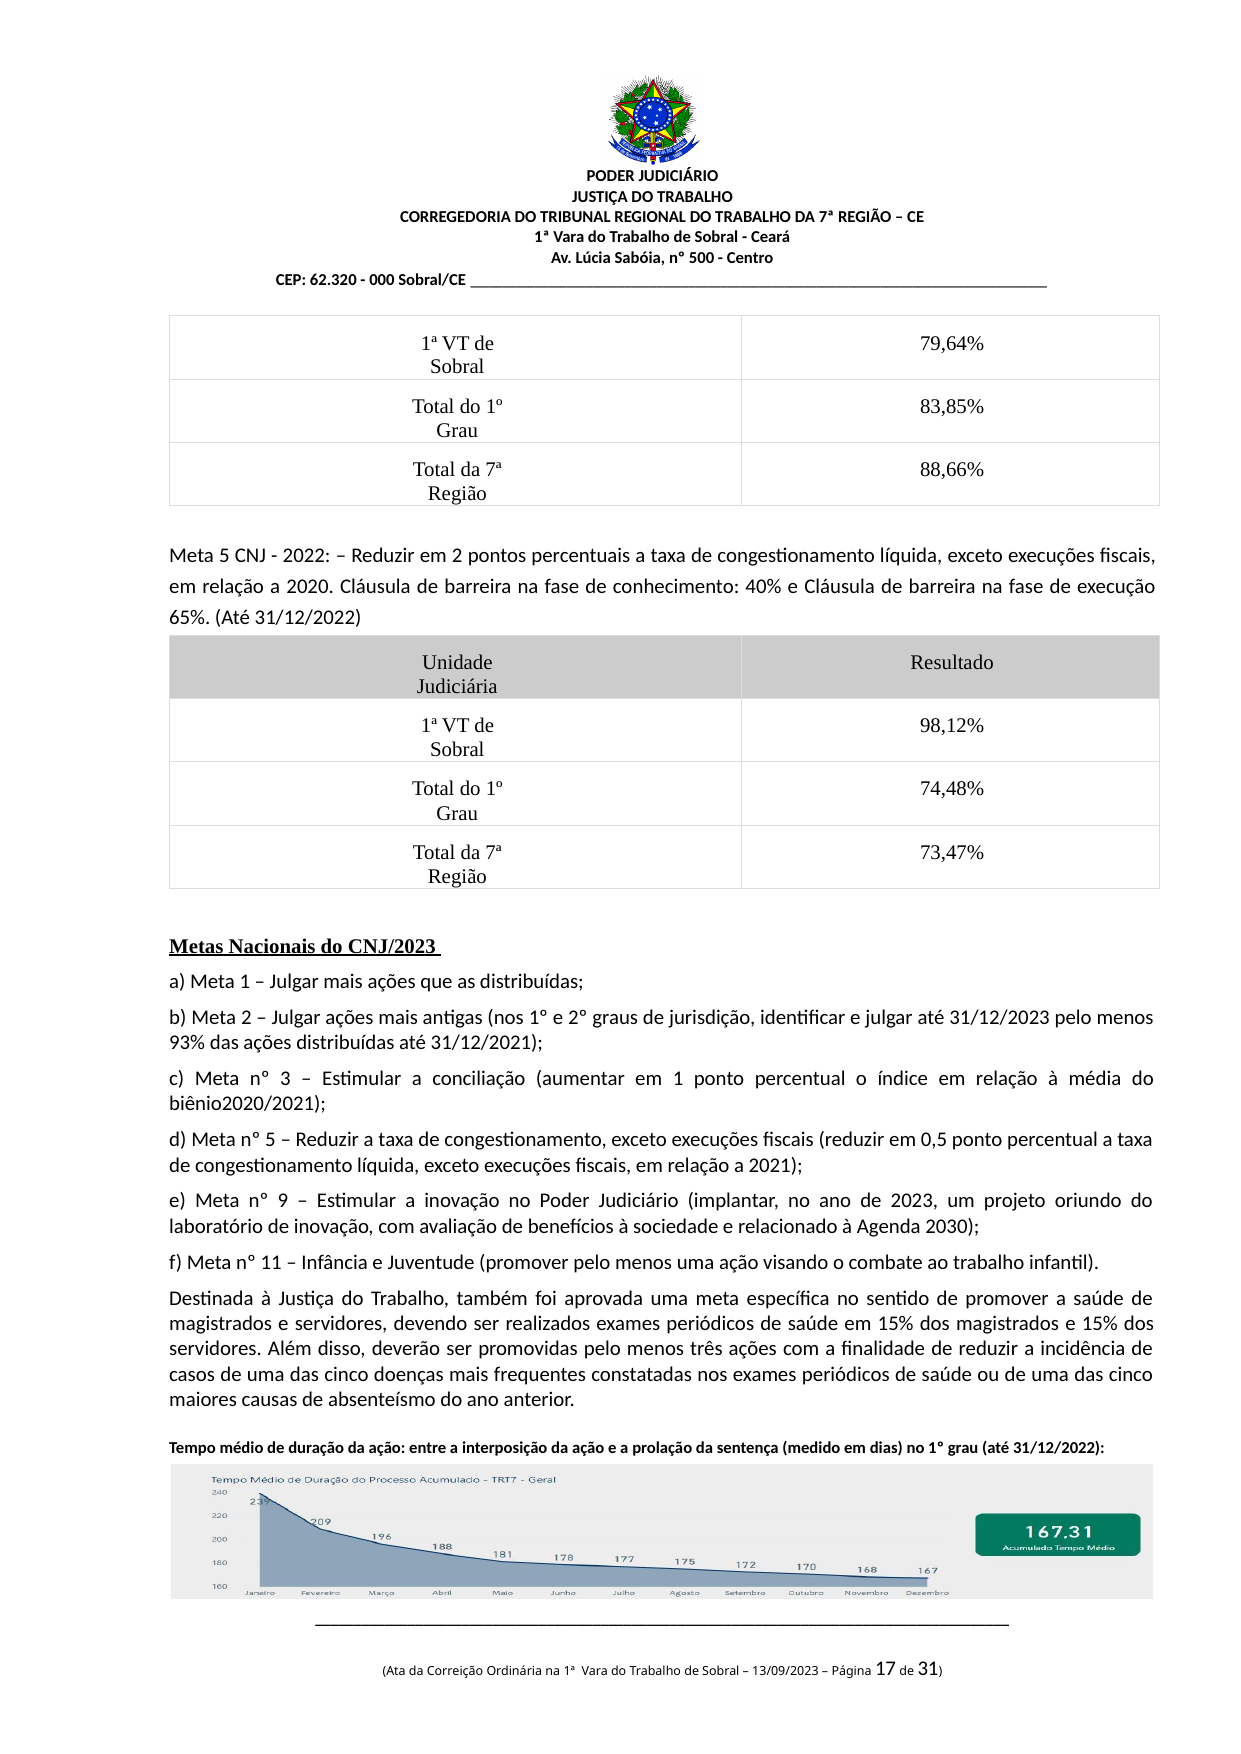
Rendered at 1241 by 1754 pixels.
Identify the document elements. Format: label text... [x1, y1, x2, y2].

subtitle Meta 5 CNJ - 2022: – Reduzir em 2 pontos percentuais a taxa de congestionamento líquida, exceto execuções fiscais, em relação a 2020. Cláusula de barreira na fase de conhecimento: 40% e Cláusula de barreira na fase de execução 65%. (Até 31/12/2022) [169, 543, 1158, 629]
subtitle Metas Nacionais do CNJ/2023 [169, 934, 1155, 958]
table_header Unidade Judiciária [170, 636, 741, 698]
subtitle Destinada à Justiça do Trabalho, também foi aprovada uma meta específica no sentido de promover a saúde de magistrados e servidores, devendo ser realizados exames periódicos de saúde em 15% dos magistrados e 15% dos servidores. Além disso, deverão ser promovidas pelo menos três ações com a finalidade de reduzir a incidência de casos de uma das cinco doenças mais frequentes constatadas nos exames periódicos de saúde ou de uma das cinco maiores causas de absenteísmo do ano anterior. [169, 1285, 1155, 1412]
picture [603, 73, 702, 166]
table_cell 1ª VT de Sobral [170, 699, 741, 761]
table_cell 98,12% [742, 699, 1159, 761]
table_cell Total da 7ª Região [170, 443, 741, 505]
subtitle d) Meta nº 5 – Reduzir a taxa de congestionamento, exceto execuções fiscais (reduzir em 0,5 ponto percentual a taxa de congestionamento líquida, exceto execuções fiscais, em relação a 2021); [169, 1126, 1155, 1177]
table_cell 73,47% [742, 826, 1159, 888]
table_header Resultado [742, 636, 1159, 698]
subtitle a) Meta 1 – Julgar mais ações que as distribuídas; [169, 968, 1155, 993]
table_cell 74,48% [742, 762, 1159, 824]
subtitle Tempo médio de duração da ação: entre a interposição da ação e a prolação da sentença (medido em dias) no 1º grau (até 31/12/2022): [169, 1437, 1155, 1457]
table_cell Total do 1º Grau [170, 762, 741, 824]
table_cell 1ª VT de Sobral [170, 316, 741, 378]
table_cell 88,66% [742, 443, 1159, 505]
table_cell 79,64% [742, 316, 1159, 378]
subtitle b) Meta 2 – Julgar ações mais antigas (nos 1º e 2º graus de jurisdição, identificar e julgar até 31/12/2023 pelo menos 93% das ações distribuídas até 31/12/2021); [169, 1004, 1155, 1055]
table_cell Total da 7ª Região [170, 826, 741, 888]
subtitle f) Meta nº 11 – Infância e Juventude (promover pelo menos uma ação visando o combate ao trabalho infantil). [169, 1249, 1155, 1274]
subtitle c) Meta nº 3 – Estimular a conciliação (aumentar em 1 ponto percentual o índice em relação à média do biênio2020/2021); [169, 1065, 1155, 1116]
table_cell Total do 1º Grau [170, 380, 741, 442]
subtitle e) Meta nº 9 – Estimular a inovação no Poder Judiciário (implantar, no ano de 2023, um projeto oriundo do laboratório de inovação, com avaliação de benefícios à sociedade e relacionado à Agenda 2030); [169, 1188, 1155, 1238]
picture [170, 1464, 1153, 1599]
table_cell 83,85% [742, 380, 1159, 442]
